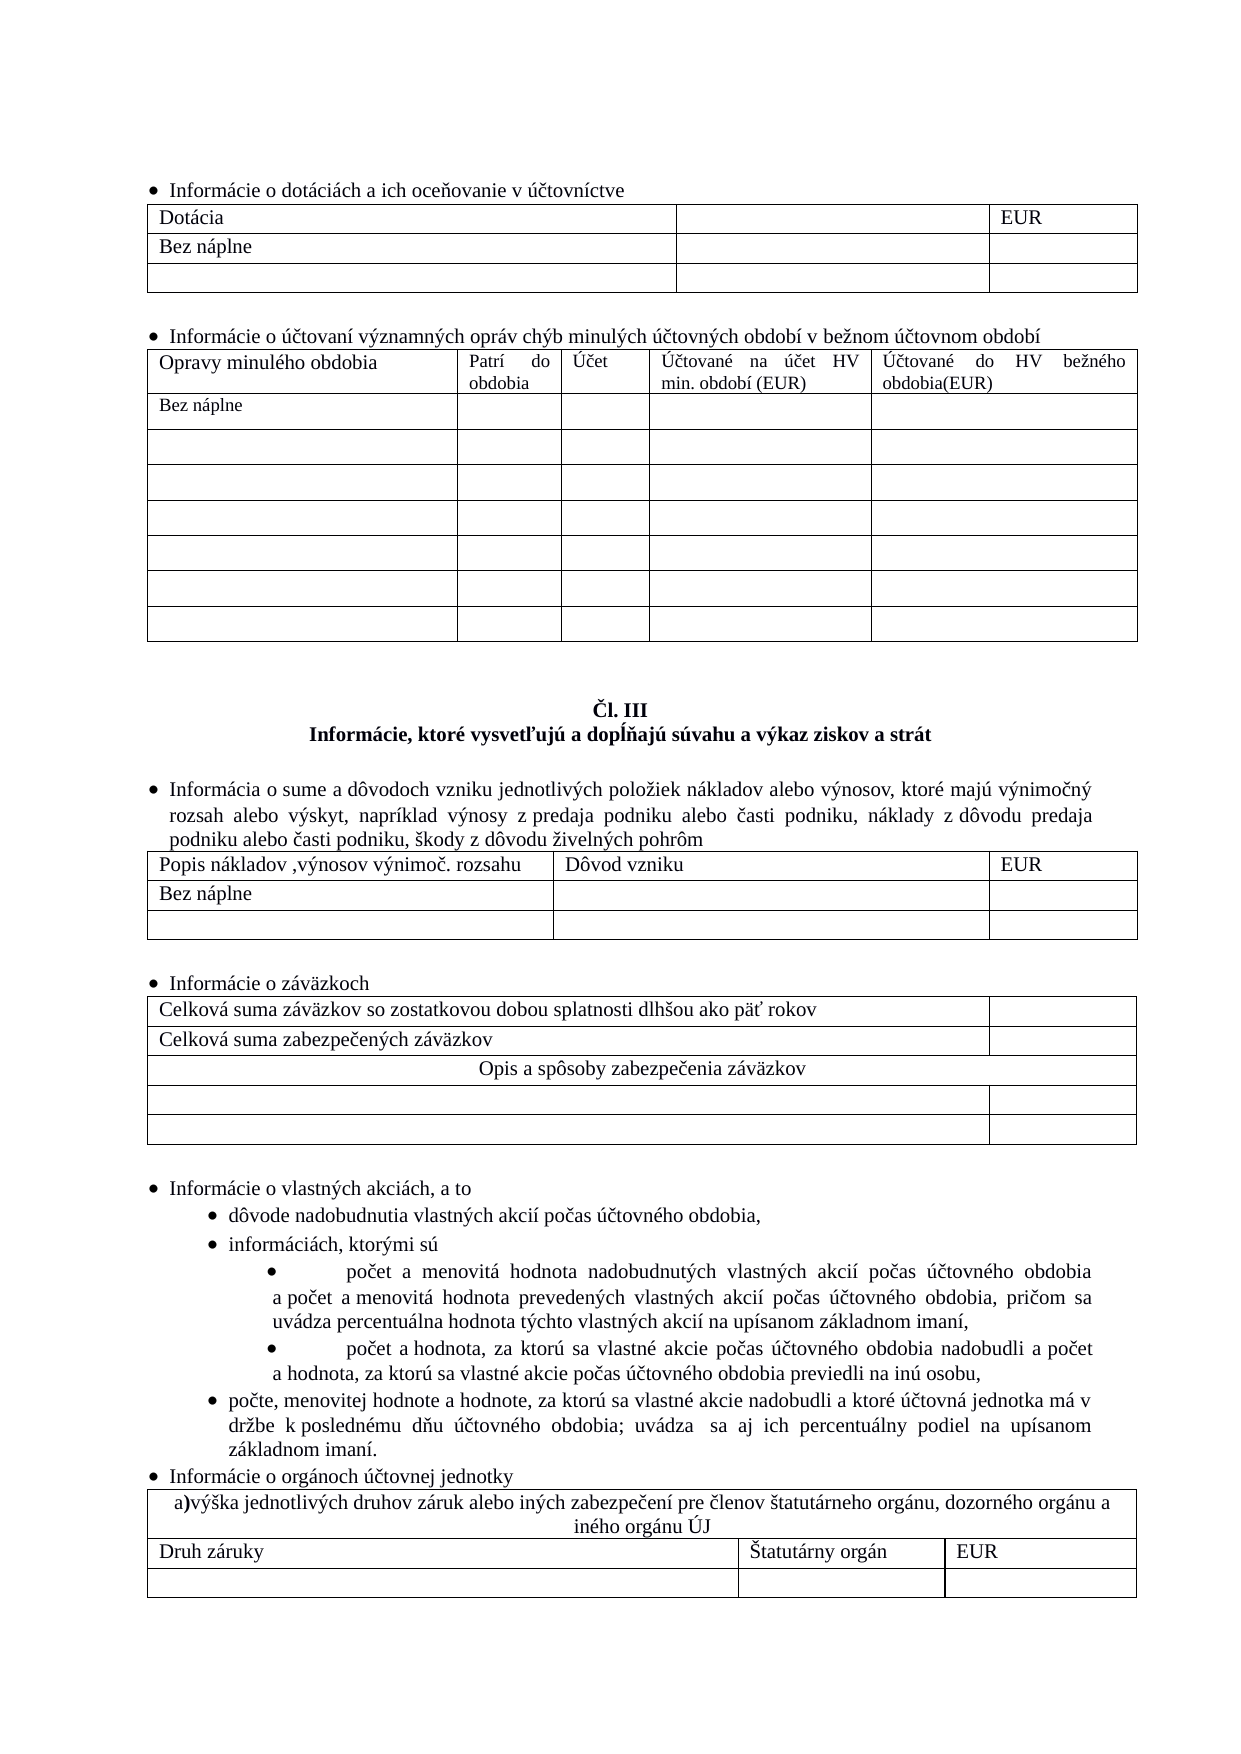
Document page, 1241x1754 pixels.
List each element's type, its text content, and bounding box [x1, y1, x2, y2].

table_header Účet [562, 350, 649, 393]
table_cell [148, 536, 457, 570]
table_cell [562, 536, 649, 570]
table_cell [148, 501, 457, 535]
table_cell [990, 264, 1137, 292]
table_cell [458, 465, 561, 499]
list počet a hodnota, za ktorú sa vlastné akcie počas účtovného obdobia nadobudli a počet a hodnota, za ktorú sa vlastné akcie počas účtovného obdobia previedli na inú osobu, [266, 1333, 1093, 1385]
list Informácia o sume a dôvodoch vzniku jednotlivých položiek nákladov alebo výnosov, ktoré majú výnimočný rozsah alebo výskyt, napríklad výnosy z predaja podniku alebo časti podniku, náklady z dôvodu predaja podniku alebo časti podniku, škody z dôvodu živelných pohrôm [148, 774, 1093, 851]
table_cell Celková suma zabezpečených záväzkov [148, 1027, 989, 1055]
table_cell EUR [946, 1539, 1136, 1568]
table_header Účtované do HV bežného obdobia(EUR) [872, 350, 1137, 393]
table_cell [458, 394, 561, 429]
table_cell [650, 394, 871, 429]
table_cell [990, 1086, 1136, 1114]
table_header Patrí do obdobia [458, 350, 561, 393]
table_cell [946, 1569, 1136, 1597]
table_cell [990, 1027, 1136, 1055]
table_cell [677, 264, 989, 292]
table_cell [562, 394, 649, 429]
table_header Účtované na účet HV min. období (EUR) [650, 350, 871, 393]
table_cell Bez náplne [148, 394, 457, 429]
table_cell [650, 607, 871, 641]
table_cell [677, 234, 989, 263]
table_header [990, 997, 1136, 1026]
table_header Dôvod vzniku [554, 852, 989, 880]
table_cell [148, 430, 457, 464]
table_header a)výška jednotlivých druhov záruk alebo iných zabezpečení pre členov štatutárneho orgánu, dozorného orgánu a iného orgánu ÚJ [148, 1490, 1136, 1538]
table_cell [990, 234, 1137, 263]
table_cell [872, 465, 1137, 499]
table_header [677, 205, 989, 233]
table_cell [148, 911, 553, 939]
table_header Dotácia [148, 205, 676, 233]
table_header Opravy minulého obdobia [148, 350, 457, 393]
table_cell Bez náplne [148, 234, 676, 263]
table_cell [554, 881, 989, 909]
list dôvode nadobudnutia vlastných akcií počas účtovného obdobia, [207, 1201, 1093, 1229]
table_cell [872, 430, 1137, 464]
table_cell [650, 536, 871, 570]
table_cell [148, 264, 676, 292]
table_cell [458, 430, 561, 464]
table_cell [562, 607, 649, 641]
table_cell [562, 501, 649, 535]
text Informácie, ktoré vysvetľujú a dopĺňajú súvahu a výkaz ziskov a strát [148, 722, 1093, 746]
table_cell [148, 1086, 989, 1114]
table_cell Štatutárny orgán [739, 1539, 944, 1568]
table_cell [554, 911, 989, 939]
table_cell [650, 571, 871, 606]
table_cell [458, 571, 561, 606]
table_header Popis nákladov ,výnosov výnimoč. rozsahu [148, 852, 553, 880]
table_cell [872, 394, 1137, 429]
table_cell Druh záruky [148, 1539, 738, 1568]
table_cell [148, 465, 457, 499]
table_cell Bez náplne [148, 881, 553, 909]
table_cell Opis a spôsoby zabezpečenia záväzkov [148, 1056, 1136, 1084]
list počte, menovitej hodnote a hodnote, za ktorú sa vlastné akcie nadobudli a ktoré účtovná jednotka má v držbe k poslednému dňu účtovného obdobia; uvádza sa aj ich percentuálny podiel na upísanom základnom imaní. [207, 1385, 1093, 1461]
table_cell [458, 536, 561, 570]
table_cell [990, 881, 1137, 909]
table_cell [148, 607, 457, 641]
text Čl. III [148, 698, 1093, 722]
table_cell [872, 607, 1137, 641]
table_cell [650, 501, 871, 535]
table_cell [872, 536, 1137, 570]
list Informácie o dotáciách a ich oceňovanie v účtovníctve [148, 176, 1093, 204]
list Informácie o vlastných akciách, a to [148, 1173, 1093, 1201]
list informáciách, ktorými sú [207, 1229, 1093, 1257]
list Informácie o orgánoch účtovnej jednotky [148, 1461, 1093, 1489]
table_cell [148, 571, 457, 606]
table_cell [562, 465, 649, 499]
list Informácie o účtovaní významných opráv chýb minulých účtovných období v bežnom účtovnom období [148, 321, 1093, 349]
table_cell [458, 607, 561, 641]
table_cell [872, 571, 1137, 606]
list počet a menovitá hodnota nadobudnutých vlastných akcií počas účtovného obdobia a počet a menovitá hodnota prevedených vlastných akcií počas účtovného obdobia, pričom sa uvádza percentuálna hodnota týchto vlastných akcií na upísanom základnom imaní, [266, 1257, 1093, 1333]
table_header Celková suma záväzkov so zostatkovou dobou splatnosti dlhšou ako päť rokov [148, 997, 989, 1026]
table_cell [148, 1569, 738, 1597]
table_header EUR [990, 852, 1137, 880]
table_cell [650, 430, 871, 464]
table_cell [650, 465, 871, 499]
table_cell [990, 911, 1137, 939]
table_cell [872, 501, 1137, 535]
table_cell [458, 501, 561, 535]
table_cell [148, 1115, 989, 1143]
list Informácie o záväzkoch [148, 968, 1093, 996]
table_cell [562, 430, 649, 464]
table_cell [562, 571, 649, 606]
table_cell [990, 1115, 1136, 1143]
table_header EUR [990, 205, 1137, 233]
table_cell [739, 1569, 944, 1597]
